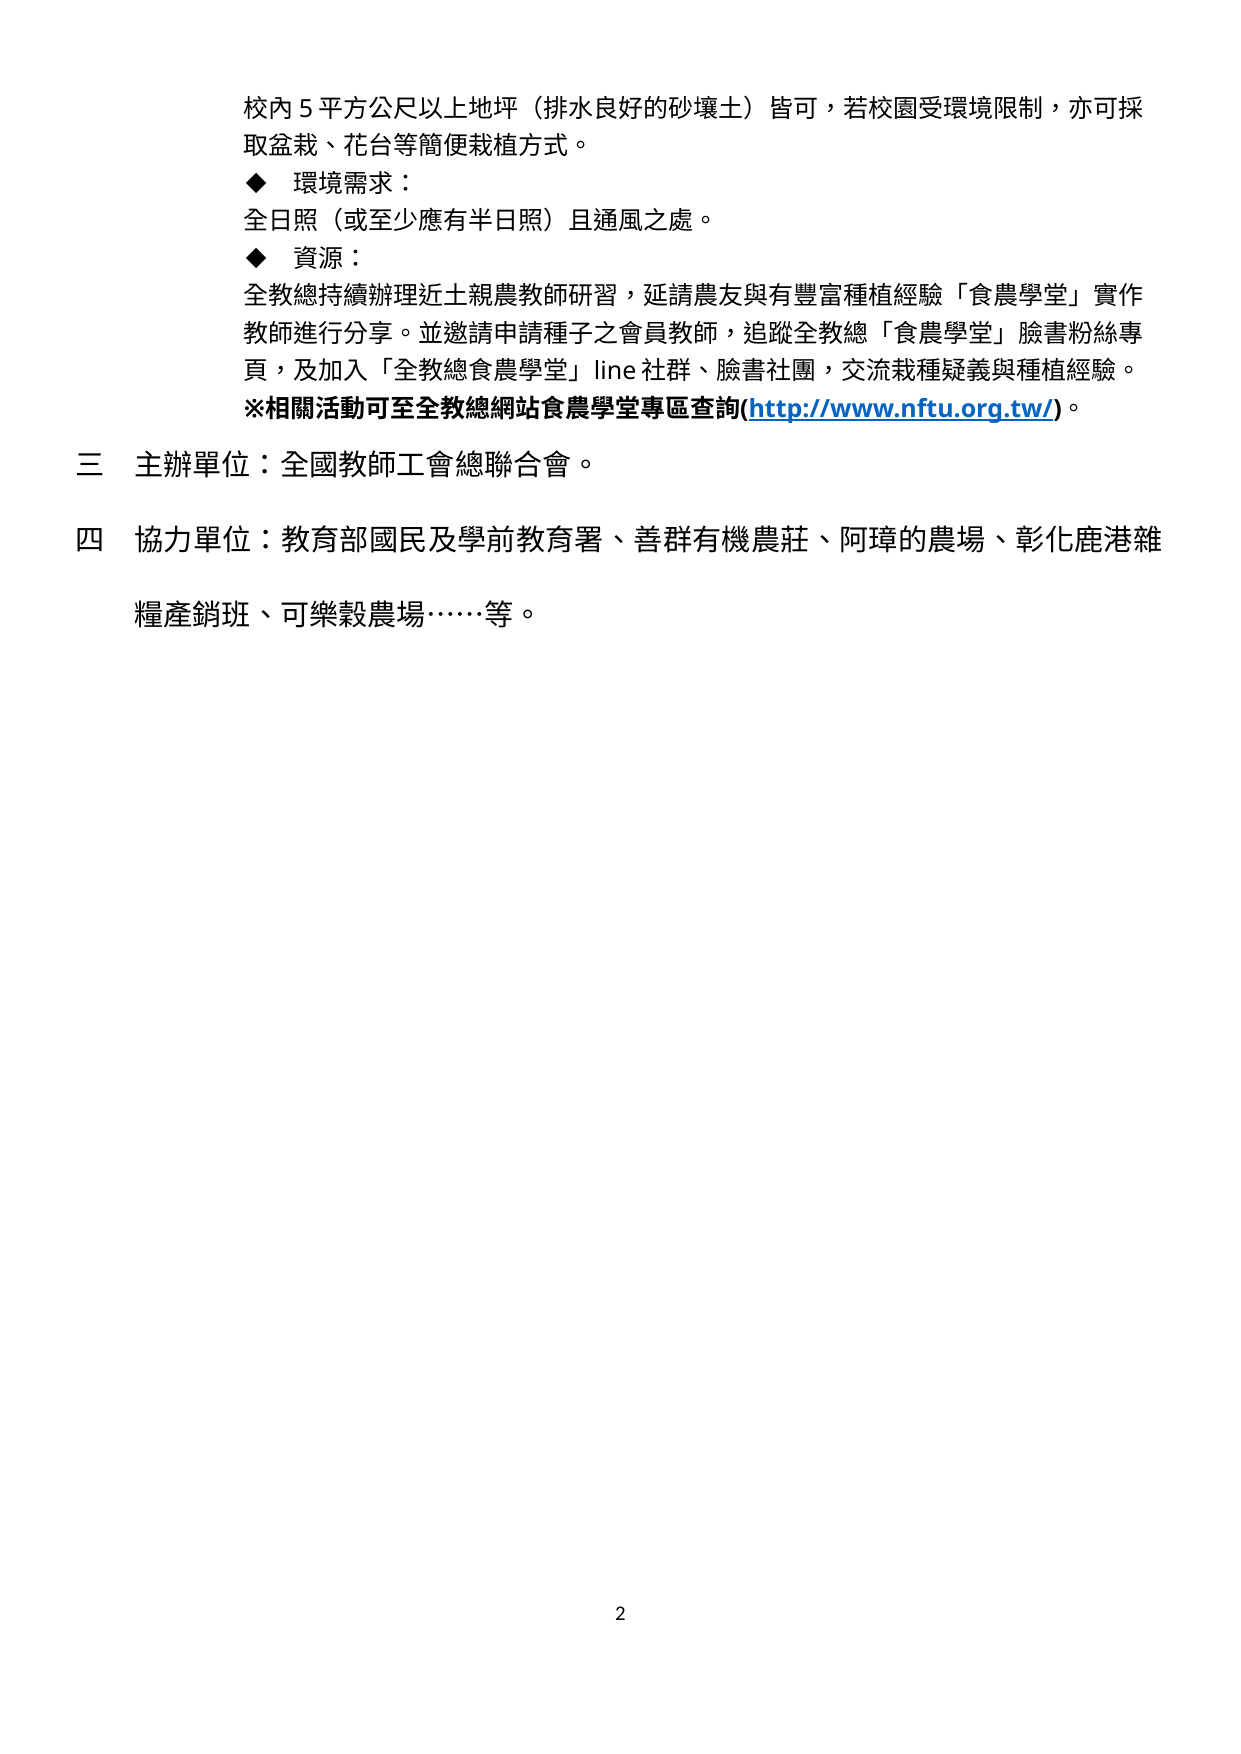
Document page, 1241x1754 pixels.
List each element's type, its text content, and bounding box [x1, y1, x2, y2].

text 全日照（或至少應有半日照）且通風之處。 [244, 200, 1165, 237]
text 全教總持續辦理近土親農教師研習，延請農友與有豐富種植經驗「食農學堂」實作教師進行分享。並邀請申請種子之會員教師，追蹤全教總「食農學堂」臉書粉絲專頁，及加入「全教總食農學堂」line社群、臉書社團，交流栽種疑義與種植經驗。 [244, 275, 1165, 387]
text ※相關活動可至全教總網站食農學堂專區查詢(http://www.nftu.org.tw/)。 [244, 387, 1165, 425]
list 協力單位：教育部國民及學前教育署、善群有機農莊、阿璋的農場、彰化鹿港雜糧產銷班、可樂穀農場……等。 [75, 500, 1165, 650]
list 環境需求： [244, 162, 1165, 200]
text 校內5平方公尺以上地坪（排水良好的砂壤土）皆可，若校園受環境限制，亦可採取盆栽、花台等簡便栽植方式。 [244, 87, 1165, 162]
list 主辦單位：全國教師工會總聯合會。 [75, 425, 1165, 500]
list 資源： [244, 237, 1165, 275]
